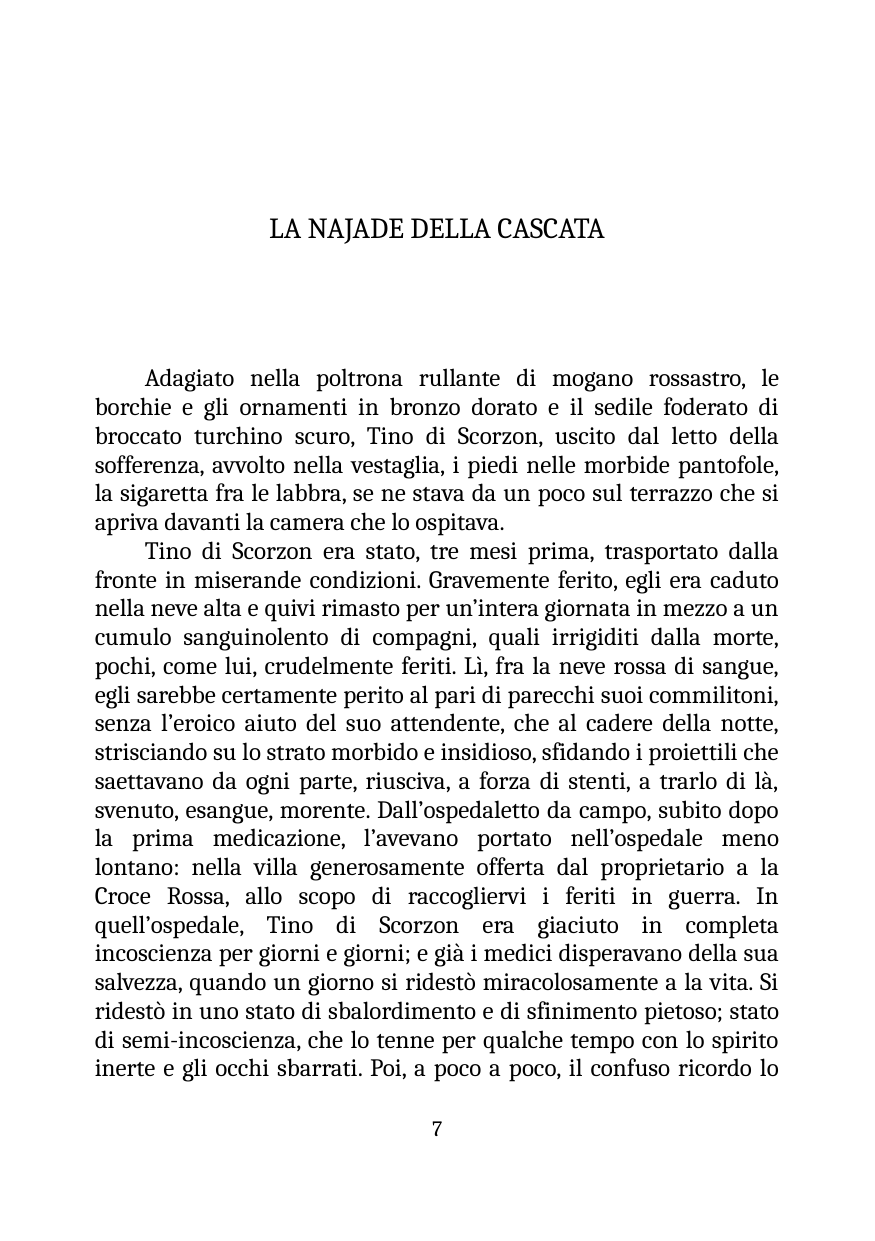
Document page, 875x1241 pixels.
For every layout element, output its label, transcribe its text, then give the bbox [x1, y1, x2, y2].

text Adagiato nella poltrona rullante di mogano rossastro, le borchie e gli ornamenti in bronzo dorato e il sedile foderato di broccato turchino scuro, Tino di Scorzon, uscito dal letto della sofferenza, avvolto nella vestaglia, i piedi nelle morbide pantofole, la sigaretta fra le labbra, se ne stava da un poco sul terrazzo che si apriva davanti la camera che lo ospitava. [94, 364, 779, 537]
text Tino di Scorzon era stato, tre mesi prima, trasportato dalla fronte in miserande condizioni. Gravemente ferito, egli era caduto nella neve alta e quivi rimasto per un’intera giornata in mezzo a un cumulo sanguinolento di compagni, quali irrigiditi dalla morte, pochi, come lui, crudelmente feriti. Lì, fra la neve rossa di sangue, egli sarebbe certamente perito al pari di parecchi suoi commilitoni, senza l’eroico aiuto del suo attendente, che al cadere della notte, strisciando su lo strato morbido e insidioso, sfidando i proiettili che saettavano da ogni parte, riusciva, a forza di stenti, a trarlo di là, svenuto, esangue, morente. Dall’ospedaletto da campo, subito dopo la prima medicazione, l’avevano portato nell’ospedale meno lontano: nella villa generosamente offerta dal proprietario a la Croce Rossa, allo scopo di raccogliervi i feriti in guerra. In quell’ospedale, Tino di Scorzon era giaciuto in completa incoscienza per giorni e giorni; e già i medici disperavano della sua salvezza, quando un giorno si ridestò miracolosamente a la vita. Si ridestò in uno stato di sbalordimento e di sfinimento pietoso; stato di semi-incoscienza, che lo tenne per qualche tempo con lo spirito inerte e gli occhi sbarrati. Poi, a poco a poco, il confuso ricordo lo [94, 537, 779, 1083]
title LA NAJADE DELLA CASCATA [201, 213, 673, 246]
